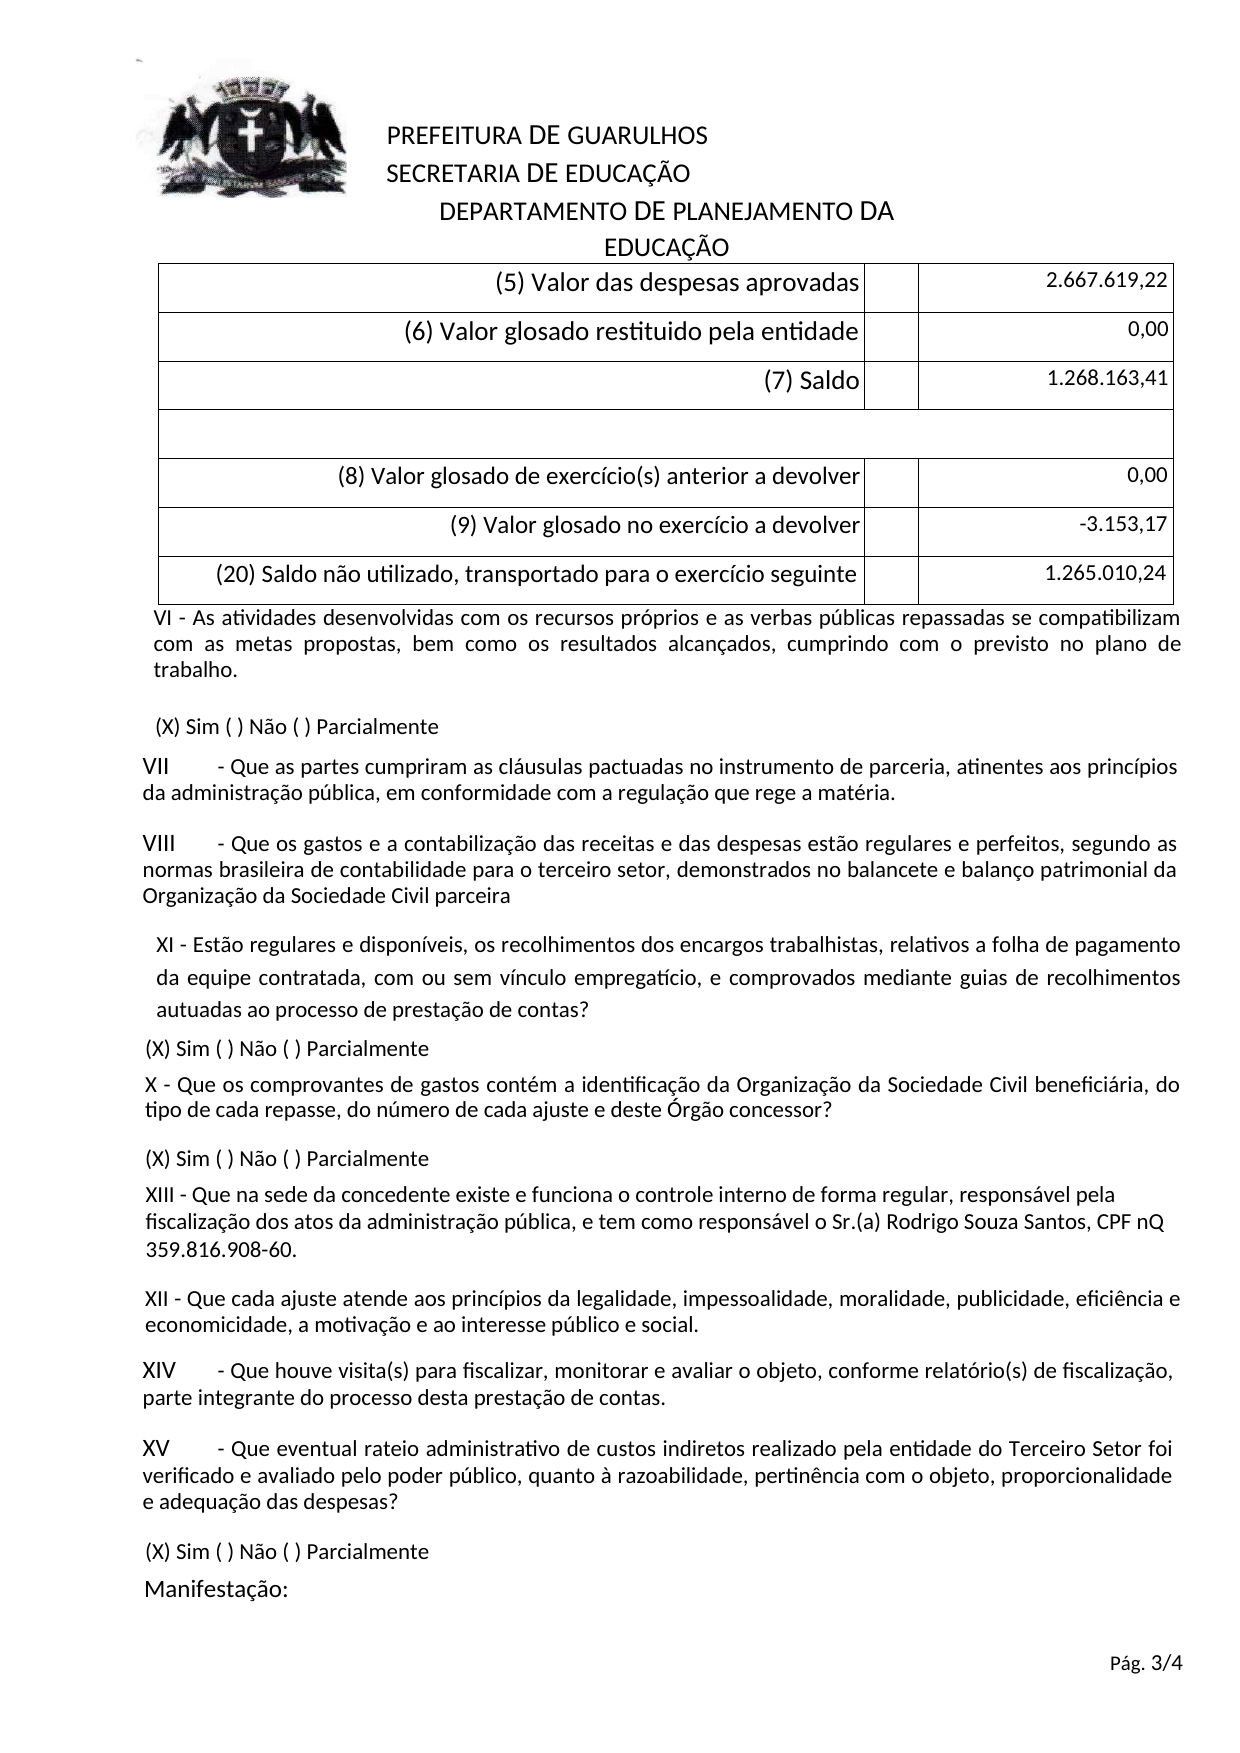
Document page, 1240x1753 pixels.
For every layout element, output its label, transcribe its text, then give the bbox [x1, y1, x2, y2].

table_cell 1.268.163,41 [919, 362, 1173, 409]
list - Que eventual rateio administrativo de custos indiretos realizado pela entidade do Terceiro Setor foi verificado e avaliado pelo poder público, quanto à razoabilidade, pertinência com o objeto, proporcionalidade e adequação das despesas? [142, 1434, 1175, 1515]
table_cell -3.153,17 [919, 508, 1173, 556]
table_cell (8) Valor glosado de exercício(s) anterior a devolver [159, 459, 864, 507]
table_cell (7) Saldo [159, 362, 864, 409]
list - Que os gastos e a contabilização das receitas e das despesas estão regulares e perfeitos, segundo as normas brasileira de contabilidade para o terceiro setor, demonstrados no balancete e balanço patrimonial da Organização da Sociedade Civil parceira [142, 828, 1179, 909]
text XII - Que cada ajuste atende aos princípios da legalidade, impessoalidade, moralidade, publicidade, eficiência e economicidade, a motivação e ao interesse público e social. [145, 1286, 1183, 1338]
text X - Que os comprovantes de gastos contém a identificação da Organização da Sociedade Civil beneficiária, do tipo de cada repasse, do número de cada ajuste e deste Órgão concessor? [145, 1071, 1183, 1123]
table_cell [159, 410, 864, 458]
table_cell [865, 459, 918, 507]
text (X) Sim ( ) Não ( ) Parcialmente [145, 1036, 1183, 1062]
table_cell (9) Valor glosado no exercício a devolver [159, 508, 864, 556]
table_cell [865, 362, 918, 409]
text (X) Sim ( ) Não ( ) Parcialmente [145, 1538, 1183, 1564]
table_cell 2.667.619,22 [919, 264, 1173, 312]
table_cell [154, 361, 158, 409]
table_cell [154, 556, 158, 604]
table_cell [154, 263, 158, 312]
text XI - Estão regulares e disponíveis, os recolhimentos dos encargos trabalhistas, relativos a folha de pagamento da equipe contratada, com ou sem vínculo empregatício, e comprovados mediante guias de recolhimentos autuadas ao processo de prestação de contas? [156, 930, 1183, 1023]
text (X) Sim ( ) Não ( ) Parcialmente [145, 1145, 1183, 1171]
table_cell [154, 409, 158, 458]
table_cell [154, 507, 158, 556]
table_cell (6) Valor glosado restituido pela entidade [159, 313, 864, 361]
list - Que houve visita(s) para fiscalizar, monitorar e avaliar o objeto, conforme relatório(s) de fiscalização, parte integrante do processo desta prestação de contas. [142, 1356, 1175, 1411]
table_cell [865, 264, 918, 312]
table_cell [865, 508, 918, 556]
list - Que as partes cumpriram as cláusulas pactuadas no instrumento de parceria, atinentes aos princípios da administração pública, em conformidade com a regulação que rege a matéria. [142, 751, 1179, 806]
table_cell (20) Saldo não utilizado, transportado para o exercício seguinte [159, 557, 864, 604]
text XIII - Que na sede da concedente existe e funciona o controle interno de forma regular, responsável pela fiscalização dos atos da administração pública, e tem como responsável o Sr.(a) Rodrigo Souza Santos, CPF nQ 359.816.908-60. [145, 1181, 1184, 1263]
table_cell [154, 312, 158, 361]
table_cell 0,00 [919, 459, 1173, 507]
table_cell 0,00 [919, 313, 1173, 361]
text Manifestação: [144, 1573, 1184, 1604]
table_cell [864, 410, 1173, 458]
table_cell (5) Valor das despesas aprovadas [159, 264, 864, 312]
text VI - As atividades desenvolvidas com os recursos próprios e as verbas públicas repassadas se compatibilizam com as metas propostas, bem como os resultados alcançados, cumprindo com o previsto no plano de trabalho. [153, 605, 1183, 683]
table_cell [154, 458, 158, 507]
table_cell [865, 313, 918, 361]
table_cell [865, 557, 918, 604]
text (X) Sim ( ) Não ( ) Parcialmente [155, 713, 1183, 739]
table_cell 1.265.010,24 [919, 557, 1173, 604]
